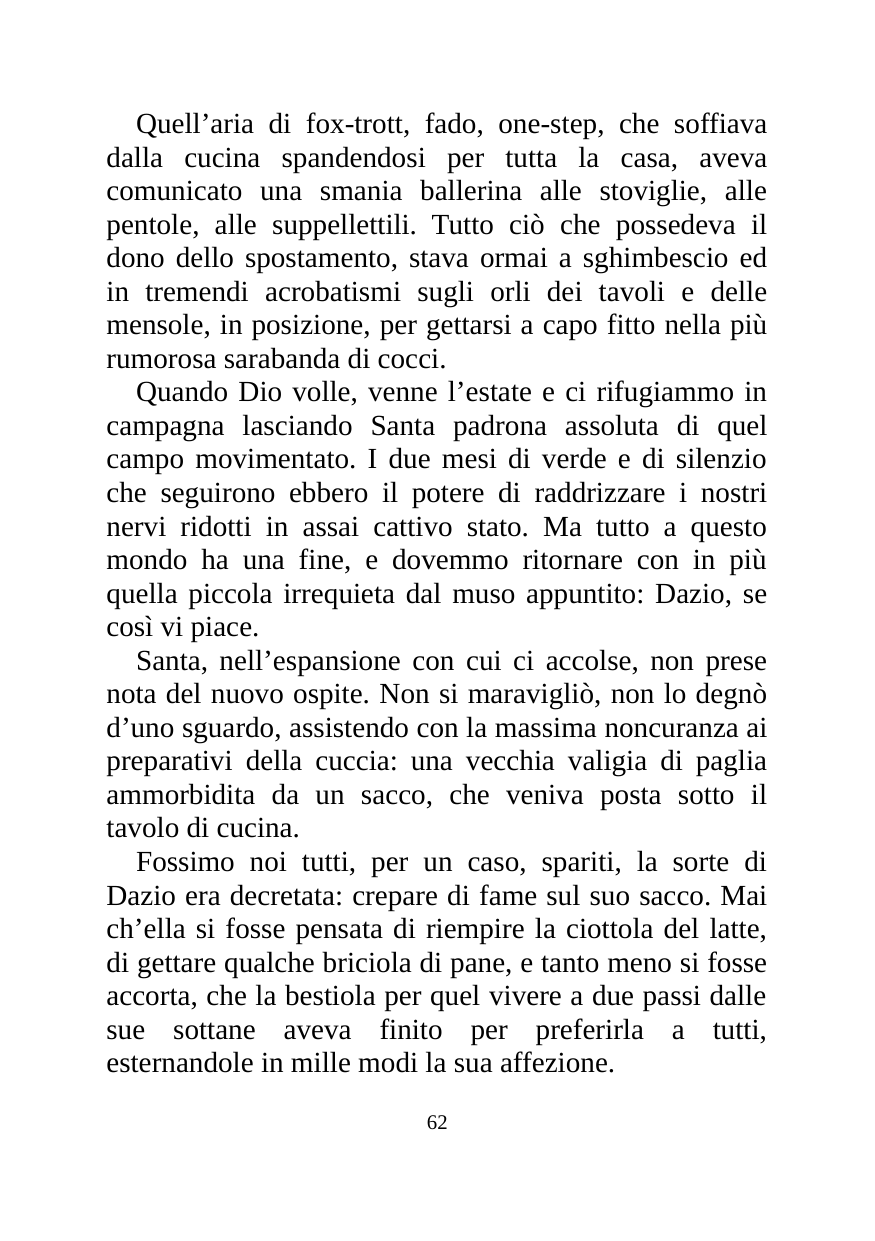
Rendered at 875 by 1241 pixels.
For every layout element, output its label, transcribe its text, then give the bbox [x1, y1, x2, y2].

text Santa, nell’espansione con cui ci accolse, non prese nota del nuovo ospite. Non si maravigliò, non lo degnò d’uno sguardo, assistendo con la massima noncuranza ai preparativi della cuccia: una vecchia valigia di paglia ammorbidita da un sacco, che veniva posta sotto il tavolo di cucina. [106, 643, 768, 844]
text Quell’aria di fox-trott, fado, one-step, che soffiava dalla cucina spandendosi per tutta la casa, aveva comunicato una smania ballerina alle stoviglie, alle pentole, alle suppellettili. Tutto ciò che possedeva il dono dello spostamento, stava ormai a sghimbescio ed in tremendi acrobatismi sugli orli dei tavoli e delle mensole, in posizione, per gettarsi a capo fitto nella più rumorosa sarabanda di cocci. [106, 106, 768, 374]
text Fossimo noi tutti, per un caso, spariti, la sorte di Dazio era decretata: crepare di fame sul suo sacco. Mai ch’ella si fosse pensata di riempire la ciottola del latte, di gettare qualche briciola di pane, e tanto meno si fosse accorta, che la bestiola per quel vivere a due passi dalle sue sottane aveva finito per preferirla a tutti, esternandole in mille modi la sua affezione. [106, 844, 768, 1079]
text Quando Dio volle, venne l’estate e ci rifugiammo in campagna lasciando Santa padrona assoluta di quel campo movimentato. I due mesi di verde e di silenzio che seguirono ebbero il potere di raddrizzare i nostri nervi ridotti in assai cattivo stato. Ma tutto a questo mondo ha una fine, e dovemmo ritornare con in più quella piccola irrequieta dal muso appuntito: Dazio, se così vi piace. [106, 374, 768, 643]
